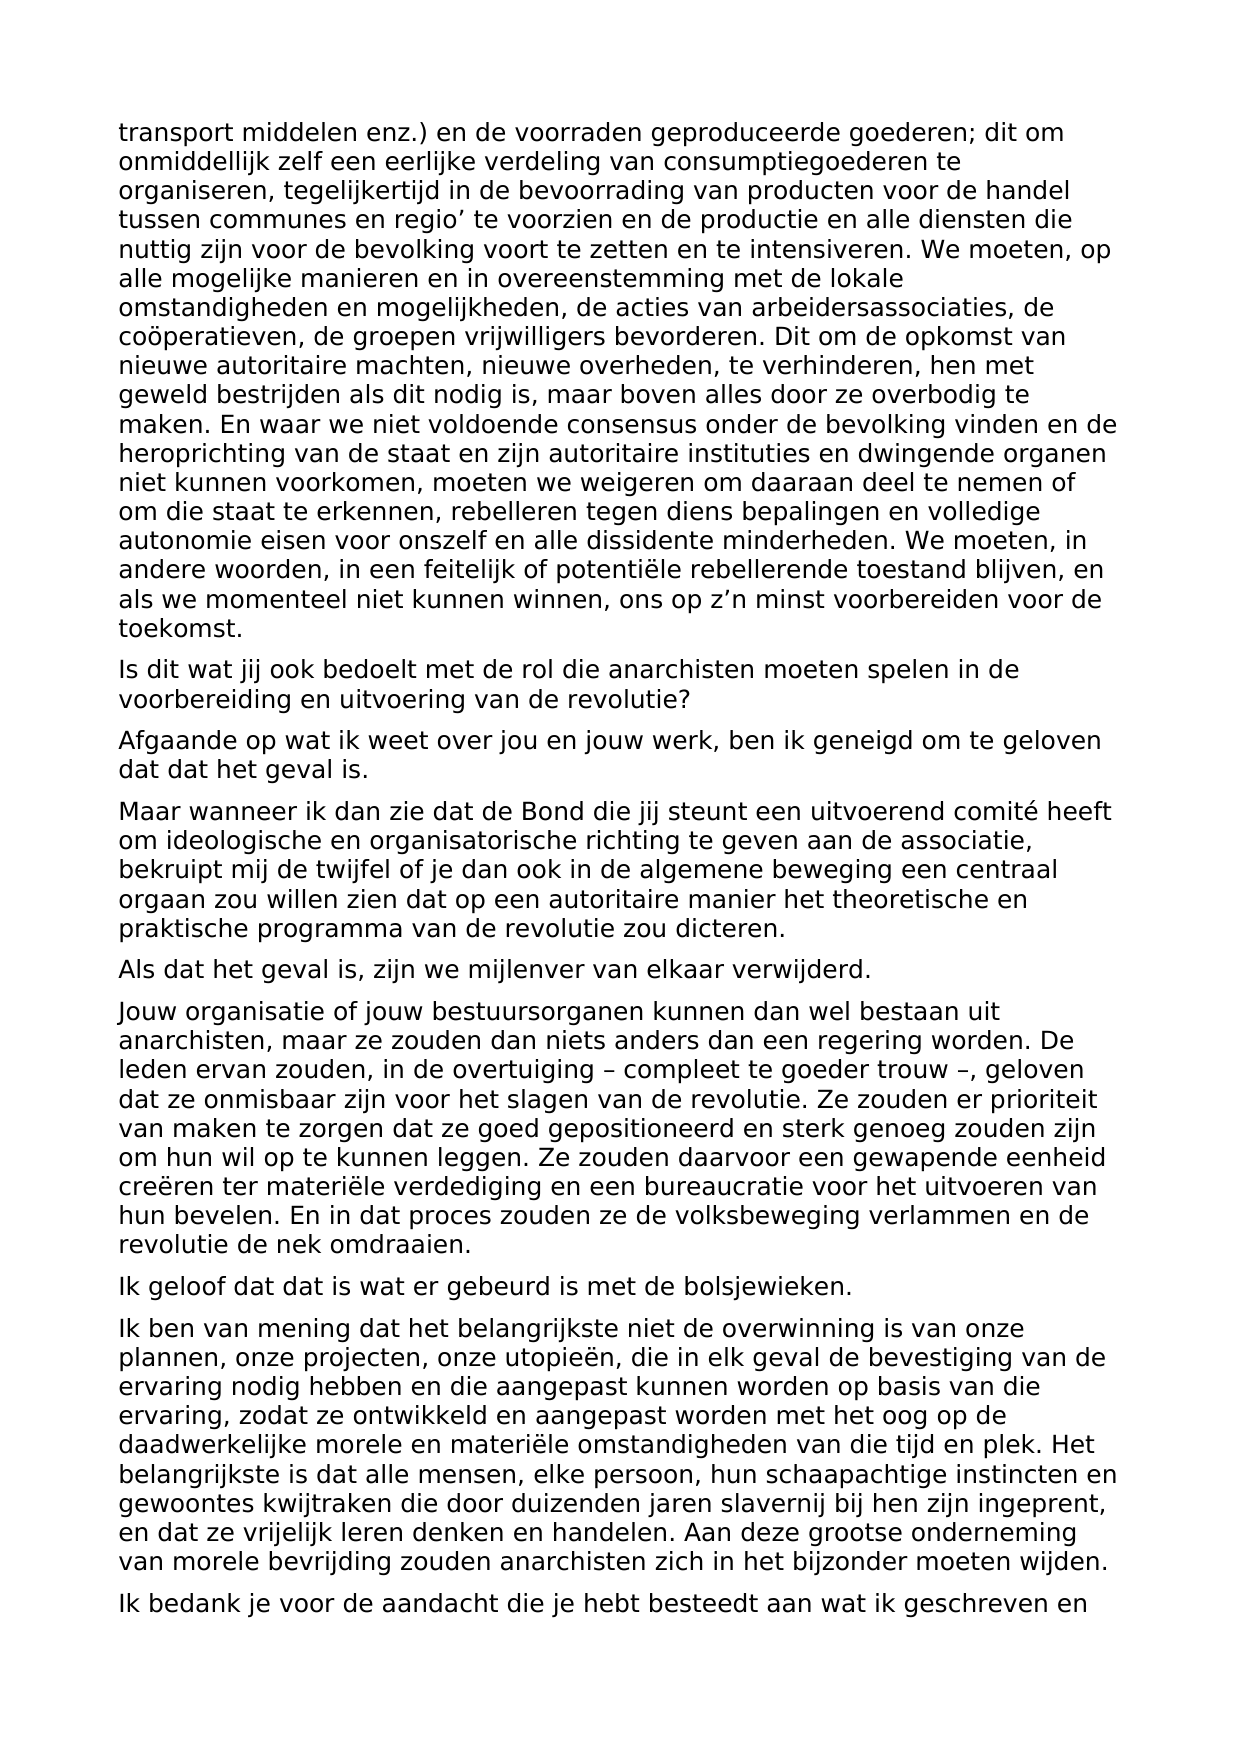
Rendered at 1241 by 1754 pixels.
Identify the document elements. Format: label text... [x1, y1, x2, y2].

text Als dat het geval is, zijn we mijlenver van elkaar verwijderd. [118, 956, 1122, 985]
text Afgaande op wat ik weet over jou en jouw werk, ben ik geneigd om te geloven dat dat het geval is. [118, 726, 1122, 785]
text Jouw organisatie of jouw bestuursorganen kunnen dan wel bestaan uit anarchisten, maar ze zouden dan niets anders dan een regering worden. De leden ervan zouden, in de overtuiging – compleet te goeder trouw –, geloven dat ze onmisbaar zijn voor het slagen van de revolutie. Ze zouden er prioriteit van maken te zorgen dat ze goed gepositioneerd en sterk genoeg zouden zijn om hun wil op te kunnen leggen. Ze zouden daarvoor een gewapende eenheid creëren ter materiële verdediging en een bureaucratie voor het uitvoeren van hun bevelen. En in dat proces zouden ze de volksbeweging verlammen en de revolutie de nek omdraaien. [118, 997, 1122, 1260]
text Is dit wat jij ook bedoelt met de rol die anarchisten moeten spelen in de voorbereiding en uitvoering van de revolutie? [118, 656, 1122, 714]
text Maar wanneer ik dan zie dat de Bond die jij steunt een uitvoerend comité heeft om ideologische en organisatorische richting te geven aan de associatie, bekruipt mij de twijfel of je dan ook in de algemene beweging een centraal orgaan zou willen zien dat op een autoritaire manier het theoretische en praktische programma van de revolutie zou dicteren. [118, 797, 1122, 943]
text Ik ben van mening dat het belangrijkste niet de overwinning is van onze plannen, onze projecten, onze utopieën, die in elk geval de bevestiging van de ervaring nodig hebben en die aangepast kunnen worden op basis van die ervaring, zodat ze ontwikkeld en aangepast worden met het oog op de daadwerkelijke morele en materiële omstandigheden van die tijd en plek. Het belangrijkste is dat alle mensen, elke persoon, hun schaapachtige instincten en gewoontes kwijtraken die door duizenden jaren slavernij bij hen zijn ingeprent, en dat ze vrijelijk leren denken en handelen. Aan deze grootse onderneming van morele bevrijding zouden anarchisten zich in het bijzonder moeten wijden. [118, 1314, 1122, 1576]
text transport middelen enz.) en de voorraden geproduceerde goederen; dit om onmiddellijk zelf een eerlijke verdeling van consumptiegoederen te organiseren, tegelijkertijd in de bevoorrading van producten voor de handel tussen communes en regio’ te voorzien en de productie en alle diensten die nuttig zijn voor de bevolking voort te zetten en te intensiveren. We moeten, op alle mogelijke manieren en in overeenstemming met de lokale omstandigheden en mogelijkheden, de acties van arbeidersassociaties, de coöperatieven, de groepen vrijwilligers bevorderen. Dit om de opkomst van nieuwe autoritaire machten, nieuwe overheden, te verhinderen, hen met geweld bestrijden als dit nodig is, maar boven alles door ze overbodig te maken. En waar we niet voldoende consensus onder de bevolking vinden en de heroprichting van de staat en zijn autoritaire instituties en dwingende organen niet kunnen voorkomen, moeten we weigeren om daaraan deel te nemen of om die staat te erkennen, rebelleren tegen diens bepalingen en volledige autonomie eisen voor onszelf en alle dissidente minderheden. We moeten, in andere woorden, in een feitelijk of potentiële rebellerende toestand blijven, en als we momenteel niet kunnen winnen, ons op z’n minst voorbereiden voor de toekomst. [118, 118, 1122, 643]
text Ik bedank je voor de aandacht die je hebt besteedt aan wat ik geschreven en [118, 1589, 1122, 1618]
text Ik geloof dat dat is wat er gebeurd is met de bolsjewieken. [118, 1272, 1122, 1301]
